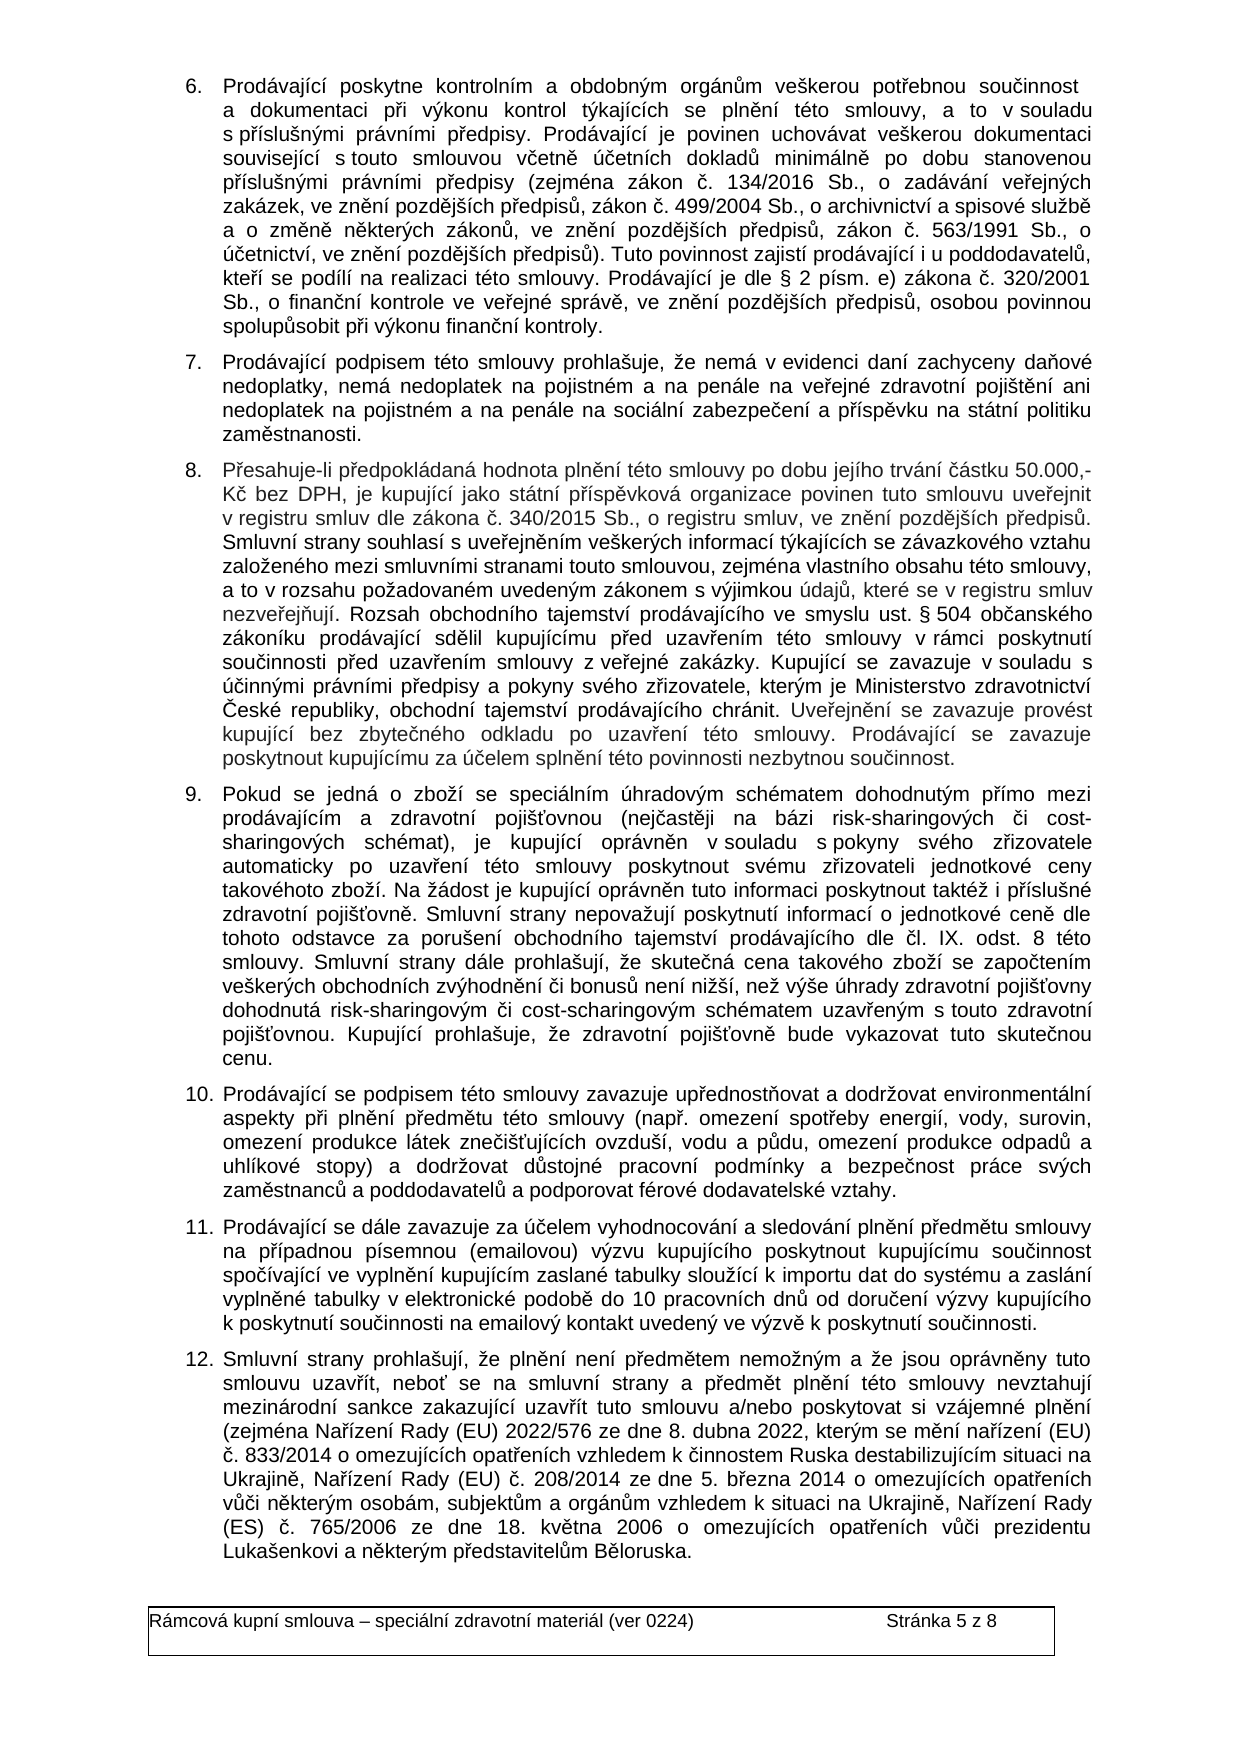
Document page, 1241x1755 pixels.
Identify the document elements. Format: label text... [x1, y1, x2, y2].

list Pokud se jedná o zboží se speciálním úhradovým schématem dohodnutým přímo mezi prodávajícím a zdravotní pojišťovnou (nejčastěji na bázi risk-sharingových či cost-sharingových schémat), je kupující oprávněn v souladu s pokyny svého zřizovatele automaticky po uzavření této smlouvy poskytnout svému zřizovateli jednotkové ceny takovéhoto zboží. Na žádost je kupující oprávněn tuto informaci poskytnout taktéž i příslušné zdravotní pojišťovně. Smluvní strany nepovažují poskytnutí informací o jednotkové ceně dle tohoto odstavce za porušení obchodního tajemství prodávajícího dle čl. IX. odst. 8 této smlouvy. Smluvní strany dále prohlašují, že skutečná cena takového zboží se započtením veškerých obchodních zvýhodnění či bonusů není nižší, než výše úhrady zdravotní pojišťovny dohodnutá risk-sharingovým či cost-scharingovým schématem uzavřeným s touto zdravotní pojišťovnou. Kupující prohlašuje, že zdravotní pojišťovně bude vykazovat tuto skutečnou cenu. [185, 782, 1093, 1070]
list Prodávající se podpisem této smlouvy zavazuje upřednostňovat a dodržovat environmentální aspekty při plnění předmětu této smlouvy (např. omezení spotřeby energií, vody, surovin, omezení produkce látek znečišťujících ovzduší, vodu a půdu, omezení produkce odpadů a uhlíkové stopy) a dodržovat důstojné pracovní podmínky a bezpečnost práce svých zaměstnanců a poddodavatelů a podporovat férové dodavatelské vztahy. [185, 1082, 1093, 1202]
list Prodávající poskytne kontrolním a obdobným orgánům veškerou potřebnou součinnost a dokumentaci při výkonu kontrol týkajících se plnění této smlouvy, a to v souladu s příslušnými právními předpisy. Prodávající je povinen uchovávat veškerou dokumentaci související s touto smlouvou včetně účetních dokladů minimálně po dobu stanovenou příslušnými právními předpisy (zejména zákon č. 134/2016 Sb., o zadávání veřejných zakázek, ve znění pozdějších předpisů, zákon č. 499/2004 Sb., o archivnictví a spisové službě a o změně některých zákonů, ve znění pozdějších předpisů, zákon č. 563/1991 Sb., o účetnictví, ve znění pozdějších předpisů). Tuto povinnost zajistí prodávající i u poddodavatelů, kteří se podílí na realizaci této smlouvy. Prodávající je dle § 2 písm. e) zákona č. 320/2001 Sb., o finanční kontrole ve veřejné správě, ve znění pozdějších předpisů, osobou povinnou spolupůsobit při výkonu finanční kontroly. [185, 74, 1093, 337]
list Prodávající se dále zavazuje za účelem vyhodnocování a sledování plnění předmětu smlouvy na případnou písemnou (emailovou) výzvu kupujícího poskytnout kupujícímu součinnost spočívající ve vyplnění kupujícím zaslané tabulky sloužící k importu dat do systému a zaslání vyplněné tabulky v elektronické podobě do 10 pracovních dnů od doručení výzvy kupujícího k poskytnutí součinnosti na emailový kontakt uvedený ve výzvě k poskytnutí součinnosti. [185, 1214, 1093, 1334]
list Prodávající podpisem této smlouvy prohlašuje, že nemá v evidenci daní zachyceny daňové nedoplatky, nemá nedoplatek na pojistném a na penále na veřejné zdravotní pojištění ani nedoplatek na pojistném a na penále na sociální zabezpečení a příspěvku na státní politiku zaměstnanosti. [185, 350, 1093, 446]
list Smluvní strany prohlašují, že plnění není předmětem nemožným a že jsou oprávněny tuto smlouvu uzavřít, neboť se na smluvní strany a předmět plnění této smlouvy nevztahují mezinárodní sankce zakazující uzavřít tuto smlouvu a/nebo poskytovat si vzájemné plnění (zejména Nařízení Rady (EU) 2022/576 ze dne 8. dubna 2022, kterým se mění nařízení (EU) č. 833/2014 o omezujících opatřeních vzhledem k činnostem Ruska destabilizujícím situaci na Ukrajině, Nařízení Rady (EU) č. 208/2014 ze dne 5. března 2014 o omezujících opatřeních vůči některým osobám, subjektům a orgánům vzhledem k situaci na Ukrajině, Nařízení Rady (ES) č. 765/2006 ze dne 18. května 2006 o omezujících opatřeních vůči prezidentu Lukašenkovi a některým představitelům Běloruska. [185, 1347, 1093, 1562]
list Přesahuje-li předpokládaná hodnota plnění této smlouvy po dobu jejího trvání částku 50.000,- Kč bez DPH, je kupující jako státní příspěvková organizace povinen tuto smlouvu uveřejnit v registru smluv dle zákona č. 340/2015 Sb., o registru smluv, ve znění pozdějších předpisů. Smluvní strany souhlasí s uveřejněním veškerých informací týkajících se závazkového vztahu založeného mezi smluvními stranami touto smlouvou, zejména vlastního obsahu této smlouvy, a to v rozsahu požadovaném uvedeným zákonem s výjimkou údajů, které se v registru smluv nezveřejňují. Rozsah obchodního tajemství prodávajícího ve smyslu ust. § 504 občanského zákoníku prodávající sdělil kupujícímu před uzavřením této smlouvy v rámci poskytnutí součinnosti před uzavřením smlouvy z veřejné zakázky. Kupující se zavazuje v souladu s účinnými právními předpisy a pokyny svého zřizovatele, kterým je Ministerstvo zdravotnictví České republiky, obchodní tajemství prodávajícího chránit. Uveřejnění se zavazuje provést kupující bez zbytečného odkladu po uzavření této smlouvy. Prodávající se zavazuje poskytnout kupujícímu za účelem splnění této povinnosti nezbytnou součinnost. [185, 458, 1093, 770]
